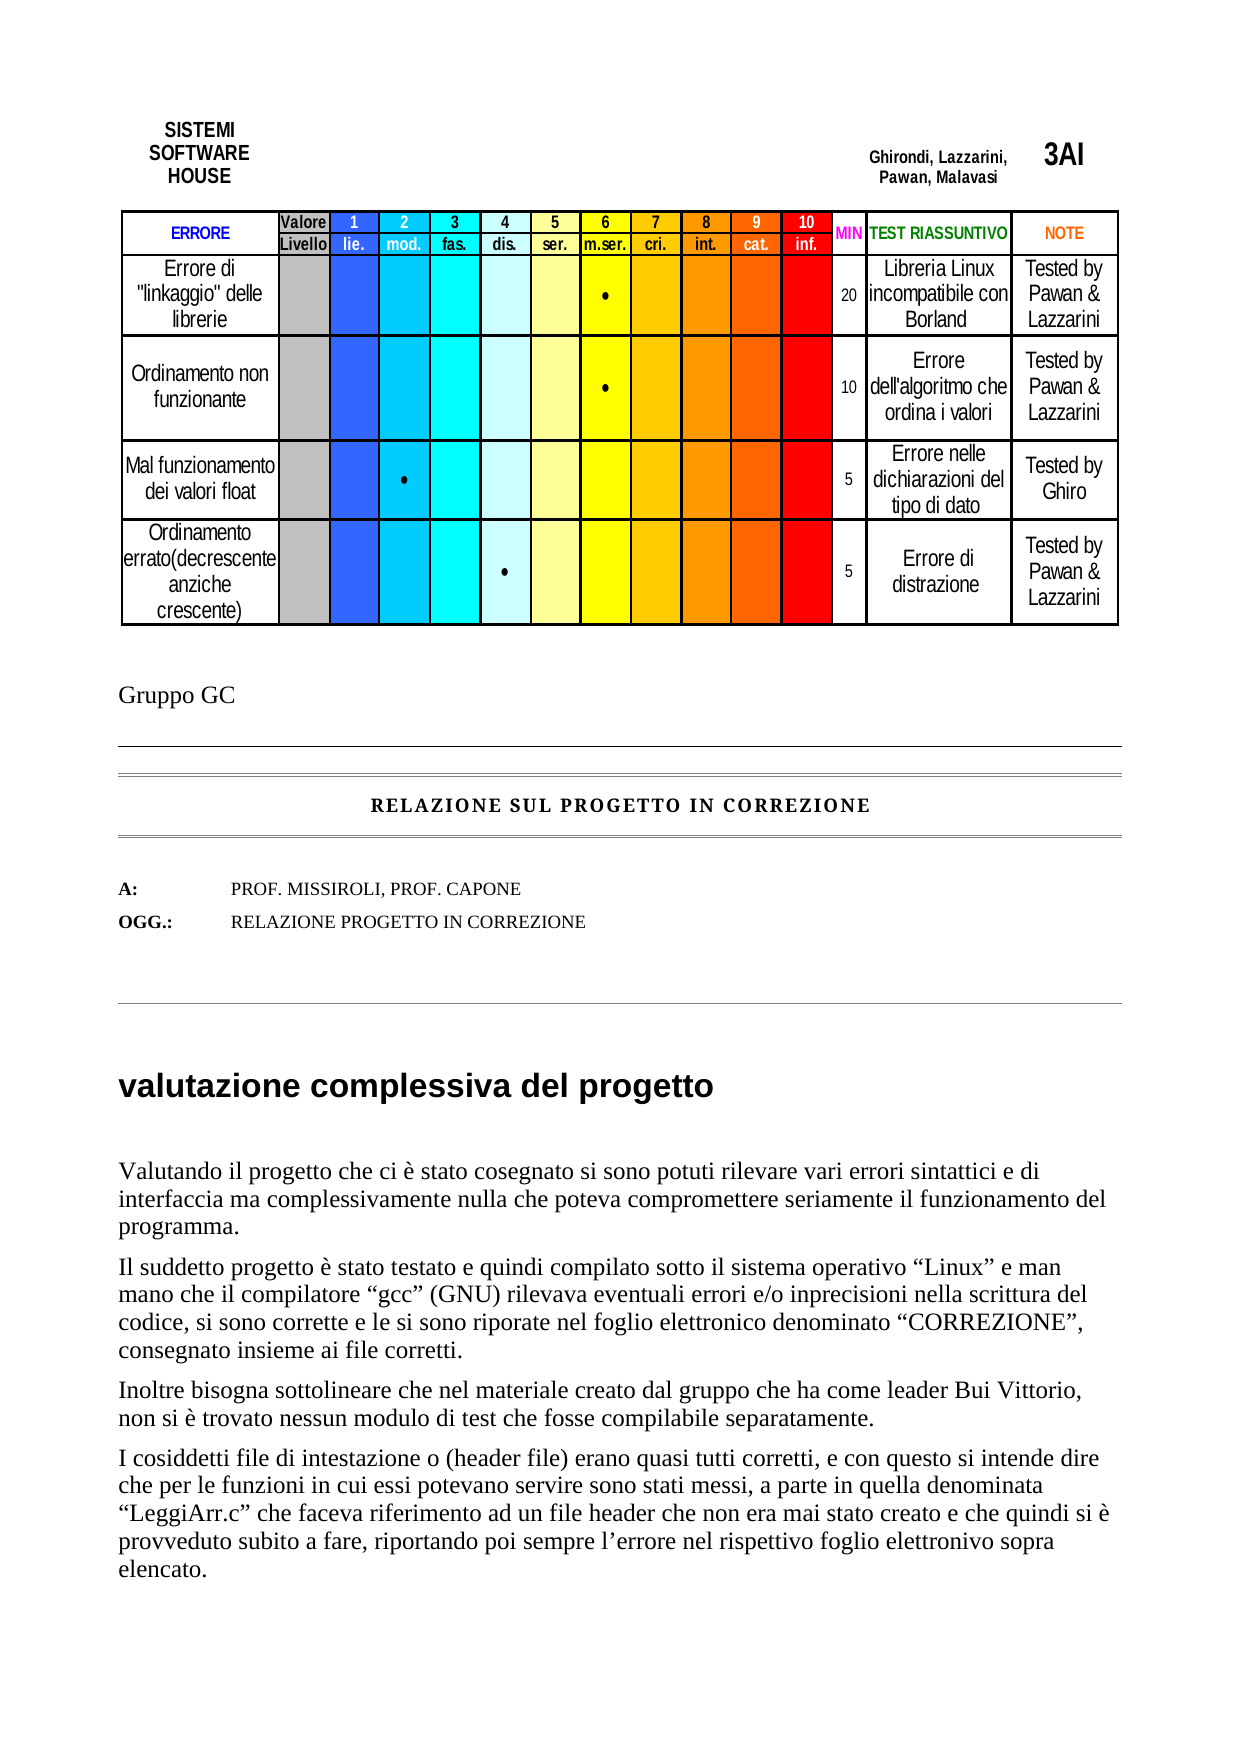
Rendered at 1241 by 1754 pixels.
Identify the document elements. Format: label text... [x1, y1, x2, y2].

text ogg.: relazione progetto in correzione [118, 912, 1122, 933]
text relazione sul progetto in correzione [118, 777, 1122, 835]
text a: prof. missiroli, prof. capone [118, 879, 1122, 899]
text Inoltre bisogna sottolineare che nel materiale creato dal gruppo che ha come leader Bui Vittorio, non si è trovato nessun modulo di test che fosse compilabile separatamente. [118, 1376, 1122, 1431]
text Gruppo GC [118, 682, 1122, 709]
subtitle valutazione complessiva del progetto [118, 1067, 1122, 1104]
text Valutando il progetto che ci è stato cosegnato si sono potuti rilevare vari errori sintattici e di interfaccia ma complessivamente nulla che poteva compromettere seriamente il funzionamento del programma. [118, 1157, 1122, 1240]
text Il suddetto progetto è stato testato e quindi compilato sotto il sistema operativo “Linux” e man mano che il compilatore “gcc” (GNU) rilevava eventuali errori e/o inprecisioni nella scrittura del codice, si sono corrette e le si sono riporate nel foglio elettronico denominato “CORREZIONE”, consegnato insieme ai file corretti. [118, 1253, 1122, 1363]
text I cosiddetti file di intestazione o (header file) erano quasi tutti corretti, e con questo si intende dire che per le funzioni in cui essi potevano servire sono stati messi, a parte in quella denominata “LeggiArr.c” che faceva riferimento ad un file header che non era mai stato creato e che quindi si è provveduto subito a fare, riportando poi sempre l’errore nel rispettivo foglio elettronivo sopra elencato. [118, 1444, 1122, 1582]
